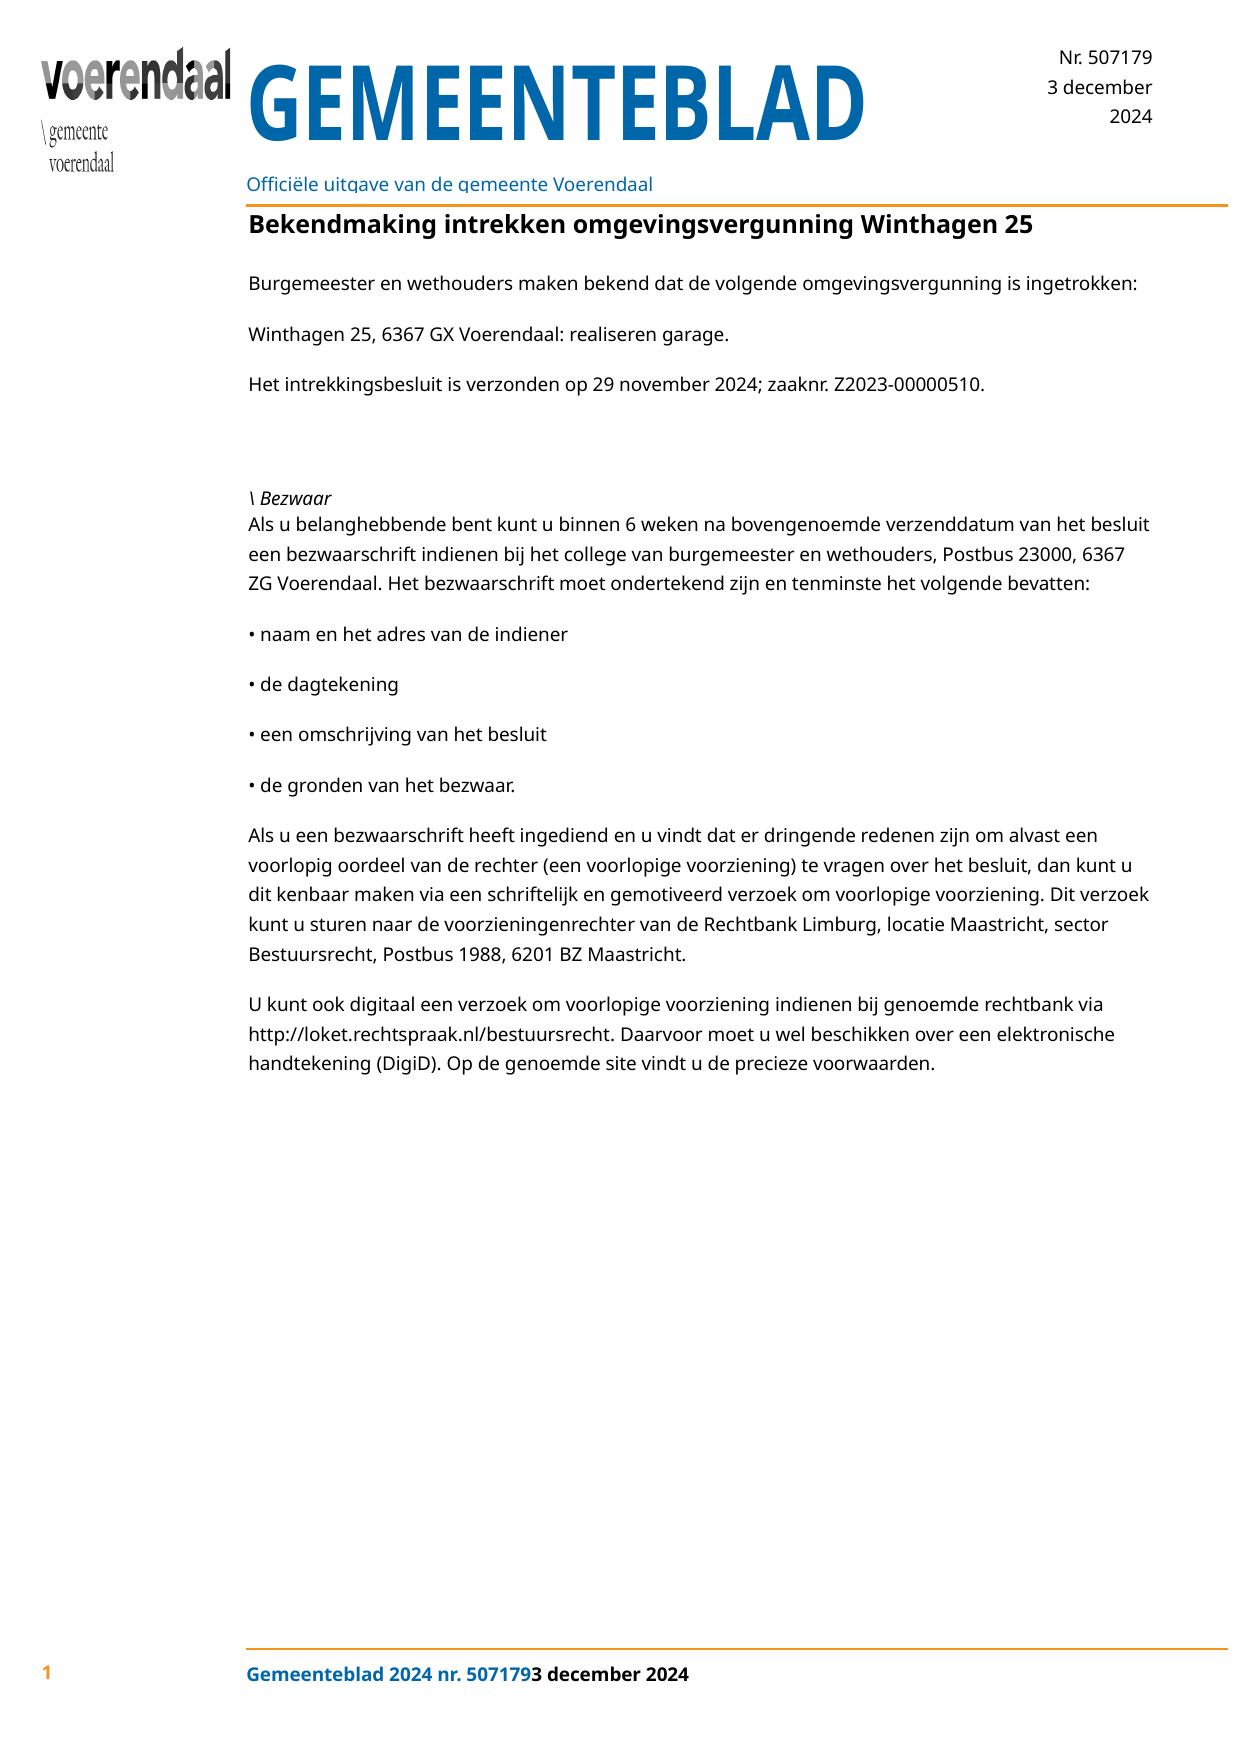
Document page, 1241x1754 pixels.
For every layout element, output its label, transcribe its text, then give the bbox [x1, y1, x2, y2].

text Winthagen 25, 6367 GX Voerendaal: realiseren garage. [248, 321, 1152, 346]
text • naam en het adres van de indiener [248, 621, 1152, 647]
text • een omschrijving van het besluit [248, 722, 1152, 747]
text \ Bezwaar [248, 486, 1152, 511]
text Burgemeester en wethouders maken bekend dat de volgende omgevingsvergunning is ingetrokken: [248, 270, 1152, 296]
text • de dagtekening [248, 671, 1152, 697]
text Bekendmaking intrekken omgevingsvergunning Winthagen 25 [248, 207, 1152, 241]
text U kunt ook digitaal een verzoek om voorlopige voorziening indienen bij genoemde rechtbank via http://loket.rechtspraak.nl/bestuursrecht. Daarvoor moet u wel beschikken over een elektronische handtekening (DigiD). Op de genoemde site vindt u de precieze voorwaarden. [248, 991, 1152, 1076]
text • de gronden van het bezwaar. [248, 772, 1152, 798]
text Het intrekkingsbesluit is verzonden op 29 november 2024; zaaknr. Z2023-00000510. [248, 371, 1152, 397]
picture [41, 47, 231, 172]
text Als u een bezwaarschrift heeft ingediend en u vindt dat er dringende redenen zijn om alvast een voorlopig oordeel van de rechter (een voorlopige voorziening) te vragen over het besluit, dan kunt u dit kenbaar maken via een schriftelijk en gemotiveerd verzoek om voorlopige voorziening. Dit verzoek kunt u sturen naar de voorzieningenrechter van de Rechtbank Limburg, locatie Maastricht, sector Bestuursrecht, Postbus 1988, 6201 BZ Maastricht. [248, 822, 1152, 967]
text Als u belanghebbende bent kunt u binnen 6 weken na bovengenoemde verzenddatum van het besluit een bezwaarschrift indienen bij het college van burgemeester en wethouders, Postbus 23000, 6367 ZG Voerendaal. Het bezwaarschrift moet ondertekend zijn en tenminste het volgende bevatten: [248, 511, 1152, 596]
